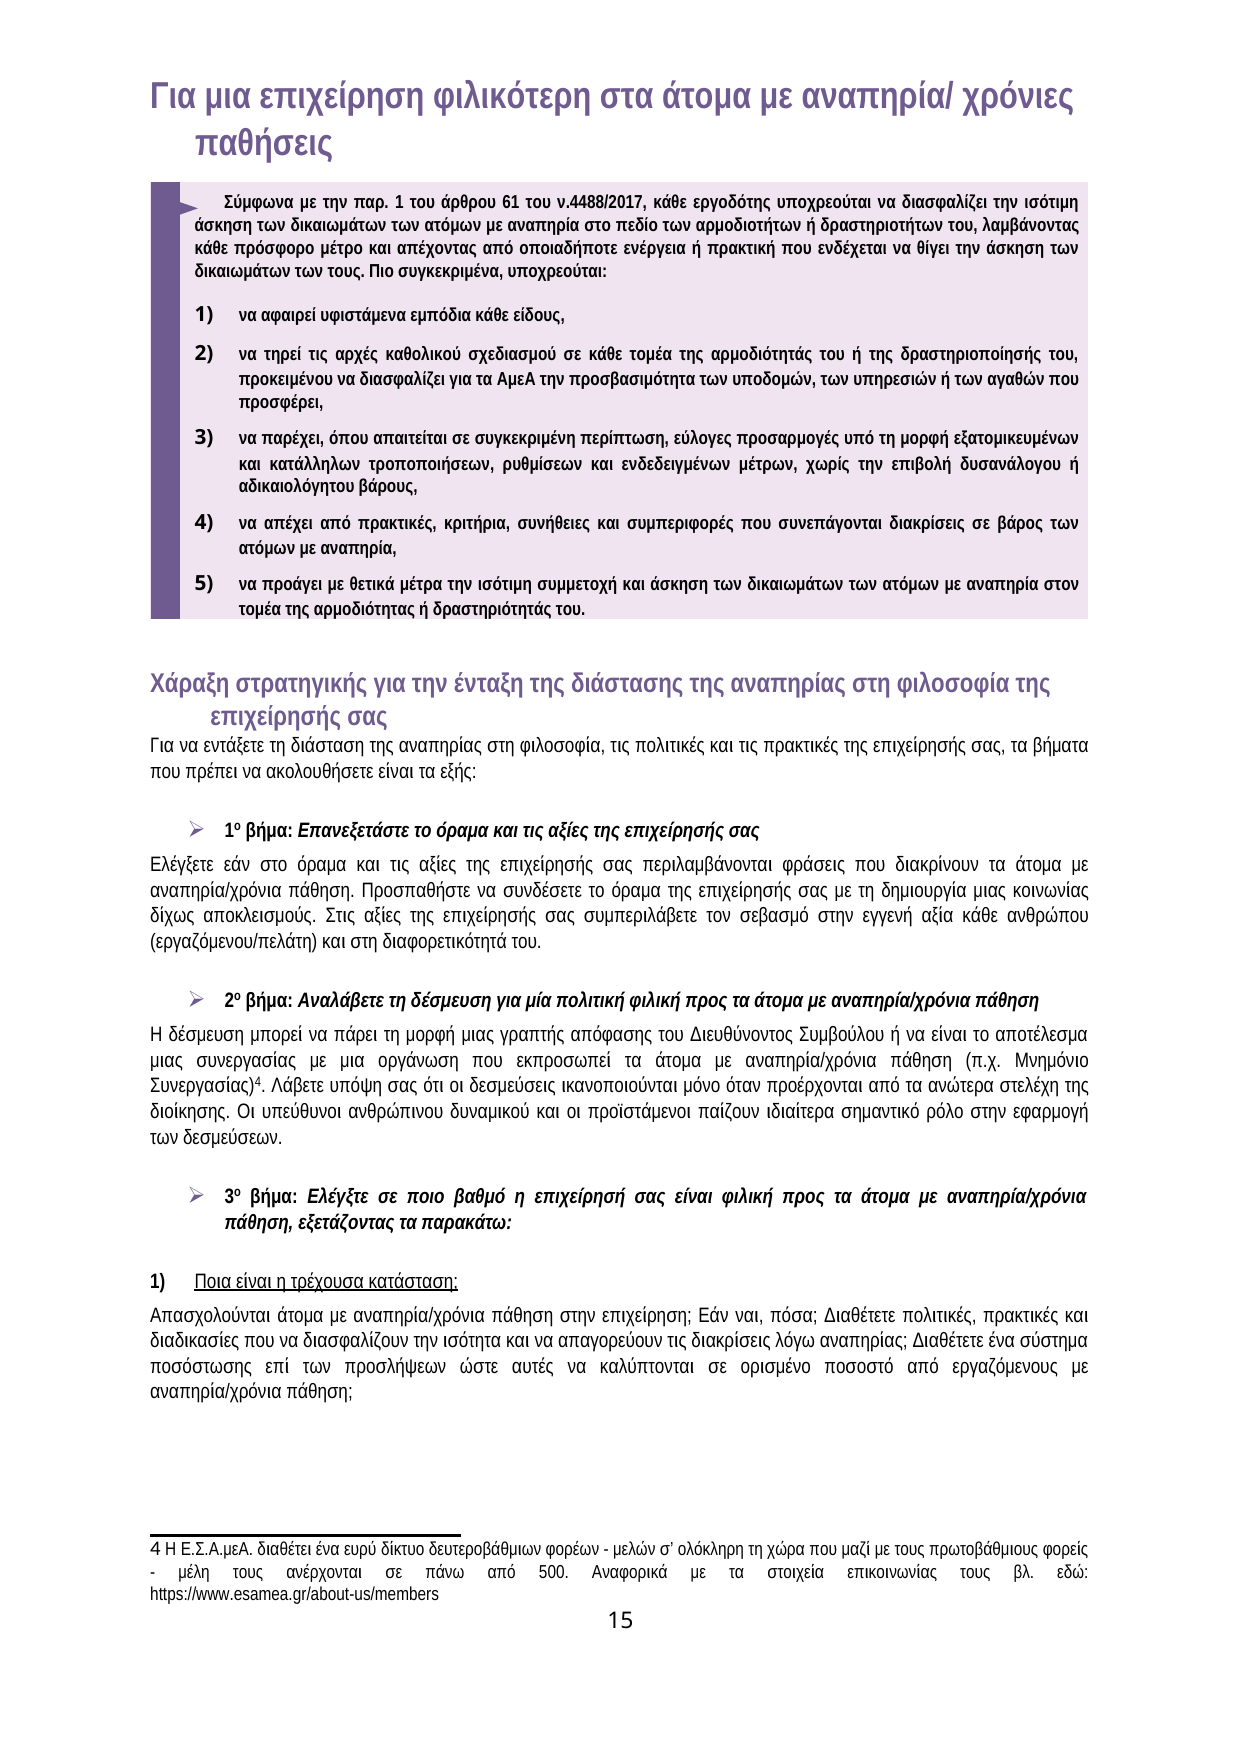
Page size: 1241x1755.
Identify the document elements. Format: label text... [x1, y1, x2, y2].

list 3ο βήμα: Ελέγξτε σε ποιο βαθμό η επιχείρησή σας είναι φιλική προς τα άτομα με αναπηρία/χρόνια πάθηση, εξετάζοντας τα παρακάτω: [187, 1184, 1090, 1234]
text Η δέσμευση μπορεί να πάρει τη μορφή μιας γραπτής απόφασης του Διευθύνοντος Συμβούλου ή να είναι το αποτέλεσμα μιας συνεργασίας με μια οργάνωση που εκπροσωπεί τα άτομα με αναπηρία/χρόνια πάθηση (π.χ. Μνημόνιο Συνεργασίας). Λάβετε υπόψη σας ότι οι δεσμεύσεις ικανοποιούνται μόνο όταν προέρχονται από τα ανώτερα στελέχη της διοίκησης. Οι υπεύθυνοι ανθρώπινου δυναμικού και οι προϊστάμενοι παίζουν ιδιαίτερα σημαντικό ρόλο στην εφαρμογή των δεσμεύσεων. [150, 1022, 1090, 1149]
subtitle Χάραξη στρατηγικής για την ένταξη της διάστασης της αναπηρίας στη φιλοσοφία της επιχείρησής σας [150, 667, 1090, 731]
list 1ο βήμα: Επανεξετάστε το όραμα και τις αξίες της επιχείρησής σας [187, 818, 1090, 842]
list 2ο βήμα: Αναλάβετε τη δέσμευση για μία πολιτική φιλική προς τα άτομα με αναπηρία/χρόνια πάθηση [187, 988, 1090, 1012]
text Ελέγξετε εάν στο όραμα και τις αξίες της επιχείρησής σας περιλαμβάνονται φράσεις που διακρίνουν τα άτομα με αναπηρία/χρόνια πάθηση. Προσπαθήστε να συνδέσετε το όραμα της επιχείρησής σας με τη δημιουργία μιας κοινωνίας δίχως αποκλεισμούς. Στις αξίες της επιχείρησής σας συμπεριλάβετε τον σεβασμό στην εγγενή αξία κάθε ανθρώπου (εργαζόμενου/πελάτη) και στη διαφορετικότητά του. [150, 852, 1090, 953]
text Απασχολούνται άτομα με αναπηρία/χρόνια πάθηση στην επιχείρηση; Εάν ναι, πόσα; Διαθέτετε πολιτικές, πρακτικές και διαδικασίες που να διασφαλίζουν την ισότητα και να απαγορεύουν τις διακρίσεις λόγω αναπηρίας; Διαθέτετε ένα σύστημα ποσόστωσης επί των προσλήψεων ώστε αυτές να καλύπτονται σε ορισμένο ποσοστό από εργαζόμενους με αναπηρία/χρόνια πάθηση; [150, 1303, 1090, 1403]
subtitle Για μια επιχείρηση φιλικότερη στα άτομα με αναπηρία/ χρόνιες παθήσεις [150, 74, 1090, 163]
text Η Ε.Σ.Α.μεΑ. διαθέτει ένα ευρύ δίκτυο δευτεροβάθμιων φορέων - μελών σ’ ολόκληρη τη χώρα που μαζί με τους πρωτοβάθμιους φορείς - μέλη τους ανέρχονται σε πάνω από 500. Αναφορικά με τα στοιχεία επικοινωνίας τους βλ. εδώ: https://www.esamea.gr/about-us/members [150, 1536, 1090, 1604]
list Ποια είναι η τρέχουσα κατάσταση; [150, 1269, 1090, 1293]
text Για να εντάξετε τη διάσταση της αναπηρίας στη φιλοσοφία, τις πολιτικές και τις πρακτικές της επιχείρησής σας, τα βήματα που πρέπει να ακολουθήσετε είναι τα εξής: [150, 733, 1090, 783]
